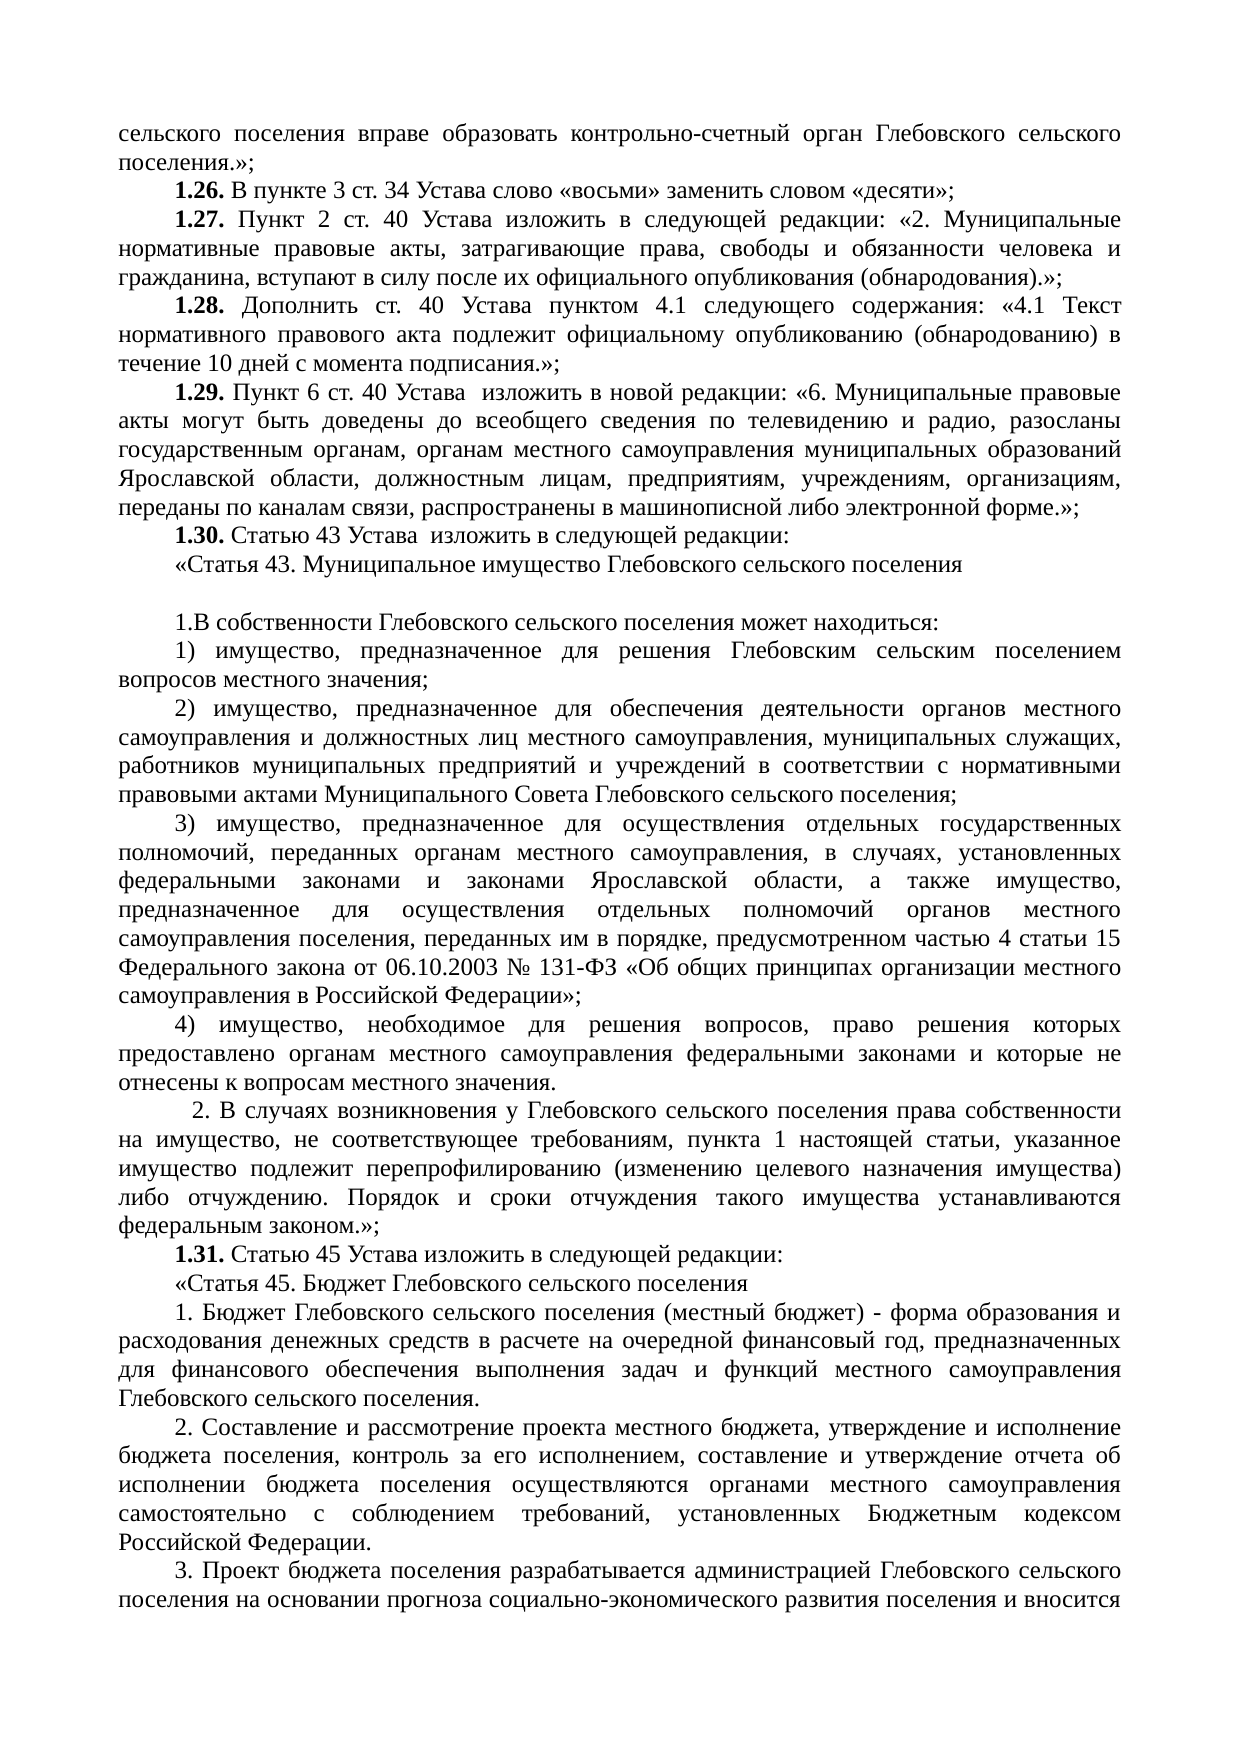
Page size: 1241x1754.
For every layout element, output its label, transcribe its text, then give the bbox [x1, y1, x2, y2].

text 1.30. Статью 43 Устава изложить в следующей редакции: [118, 521, 1122, 549]
text 4) имущество, необходимое для решения вопросов, право решения которых предоставлено органам местного самоуправления федеральными законами и которые не отнесены к вопросам местного значения. [118, 1009, 1122, 1096]
text 2. В случаях возникновения у Глебовского сельского поселения права собственности на имущество, не соответствующее требованиям, пункта 1 настоящей статьи, указанное имущество подлежит перепрофилированию (изменению целевого назначения имущества) либо отчуждению. Порядок и сроки отчуждения такого имущества устанавливаются федеральным законом.»; [118, 1096, 1122, 1239]
text «Статья 45. Бюджет Глебовского сельского поселения [118, 1268, 1122, 1297]
text 1.26. В пункте 3 ст. 34 Устава слово «восьми» заменить словом «десяти»; [118, 176, 1122, 204]
text 1. Бюджет Глебовского сельского поселения (местный бюджет) - форма образования и расходования денежных средств в расчете на очередной финансовый год, предназначенных для финансового обеспечения выполнения задач и функций местного самоуправления Глебовского сельского поселения. [118, 1297, 1122, 1412]
text 2. Составление и рассмотрение проекта местного бюджета, утверждение и исполнение бюджета поселения, контроль за его исполнением, составление и утверждение отчета об исполнении бюджета поселения осуществляются органами местного самоуправления самостоятельно с соблюдением требований, установленных Бюджетным кодексом Российской Федерации. [118, 1412, 1122, 1556]
text «Статья 43. Муниципальное имущество Глебовского сельского поселения [118, 549, 1122, 578]
text 3) имущество, предназначенное для осуществления отдельных государственных полномочий, переданных органам местного самоуправления, в случаях, установленных федеральными законами и законами Ярославской области, а также имущество, предназначенное для осуществления отдельных полномочий органов местного самоуправления поселения, переданных им в порядке, предусмотренном частью 4 статьи 15 Федерального закона от 06.10.2003 № 131-ФЗ «Об общих принципах организации местного самоуправления в Российской Федерации»; [118, 808, 1122, 1009]
text 1.31. Статью 45 Устава изложить в следующей редакции: [118, 1239, 1122, 1268]
text 3. Проект бюджета поселения разрабатывается администрацией Глебовского сельского поселения на основании прогноза социально-экономического развития поселения и вносится [118, 1556, 1122, 1613]
text 1.27. Пункт 2 ст. 40 Устава изложить в следующей редакции: «2. Муниципальные нормативные правовые акты, затрагивающие права, свободы и обязанности человека и гражданина, вступают в силу после их официального опубликования (обнародования).»; [118, 204, 1122, 291]
text 2) имущество, предназначенное для обеспечения деятельности органов местного самоуправления и должностных лиц местного самоуправления, муниципальных служащих, работников муниципальных предприятий и учреждений в соответствии с нормативными правовыми актами Муниципального Совета Глебовского сельского поселения; [118, 693, 1122, 808]
text 1.В собственности Глебовского сельского поселения может находиться: [118, 607, 1122, 636]
text 1.28. Дополнить ст. 40 Устава пунктом 4.1 следующего содержания: «4.1 Текст нормативного правового акта подлежит официальному опубликованию (обнародованию) в течение 10 дней с момента подписания.»; [118, 291, 1122, 377]
text сельского поселения вправе образовать контрольно-счетный орган Глебовского сельского поселения.»; [118, 118, 1122, 176]
text 1.29. Пункт 6 ст. 40 Устава изложить в новой редакции: «6. Муниципальные правовые акты могут быть доведены до всеобщего сведения по телевидению и радио, разосланы государственным органам, органам местного самоуправления муниципальных образований Ярославской области, должностным лицам, предприятиям, учреждениям, организациям, переданы по каналам связи, распространены в машинописной либо электронной форме.»; [118, 377, 1122, 521]
text 1) имущество, предназначенное для решения Глебовским сельским поселением вопросов местного значения; [118, 636, 1122, 693]
